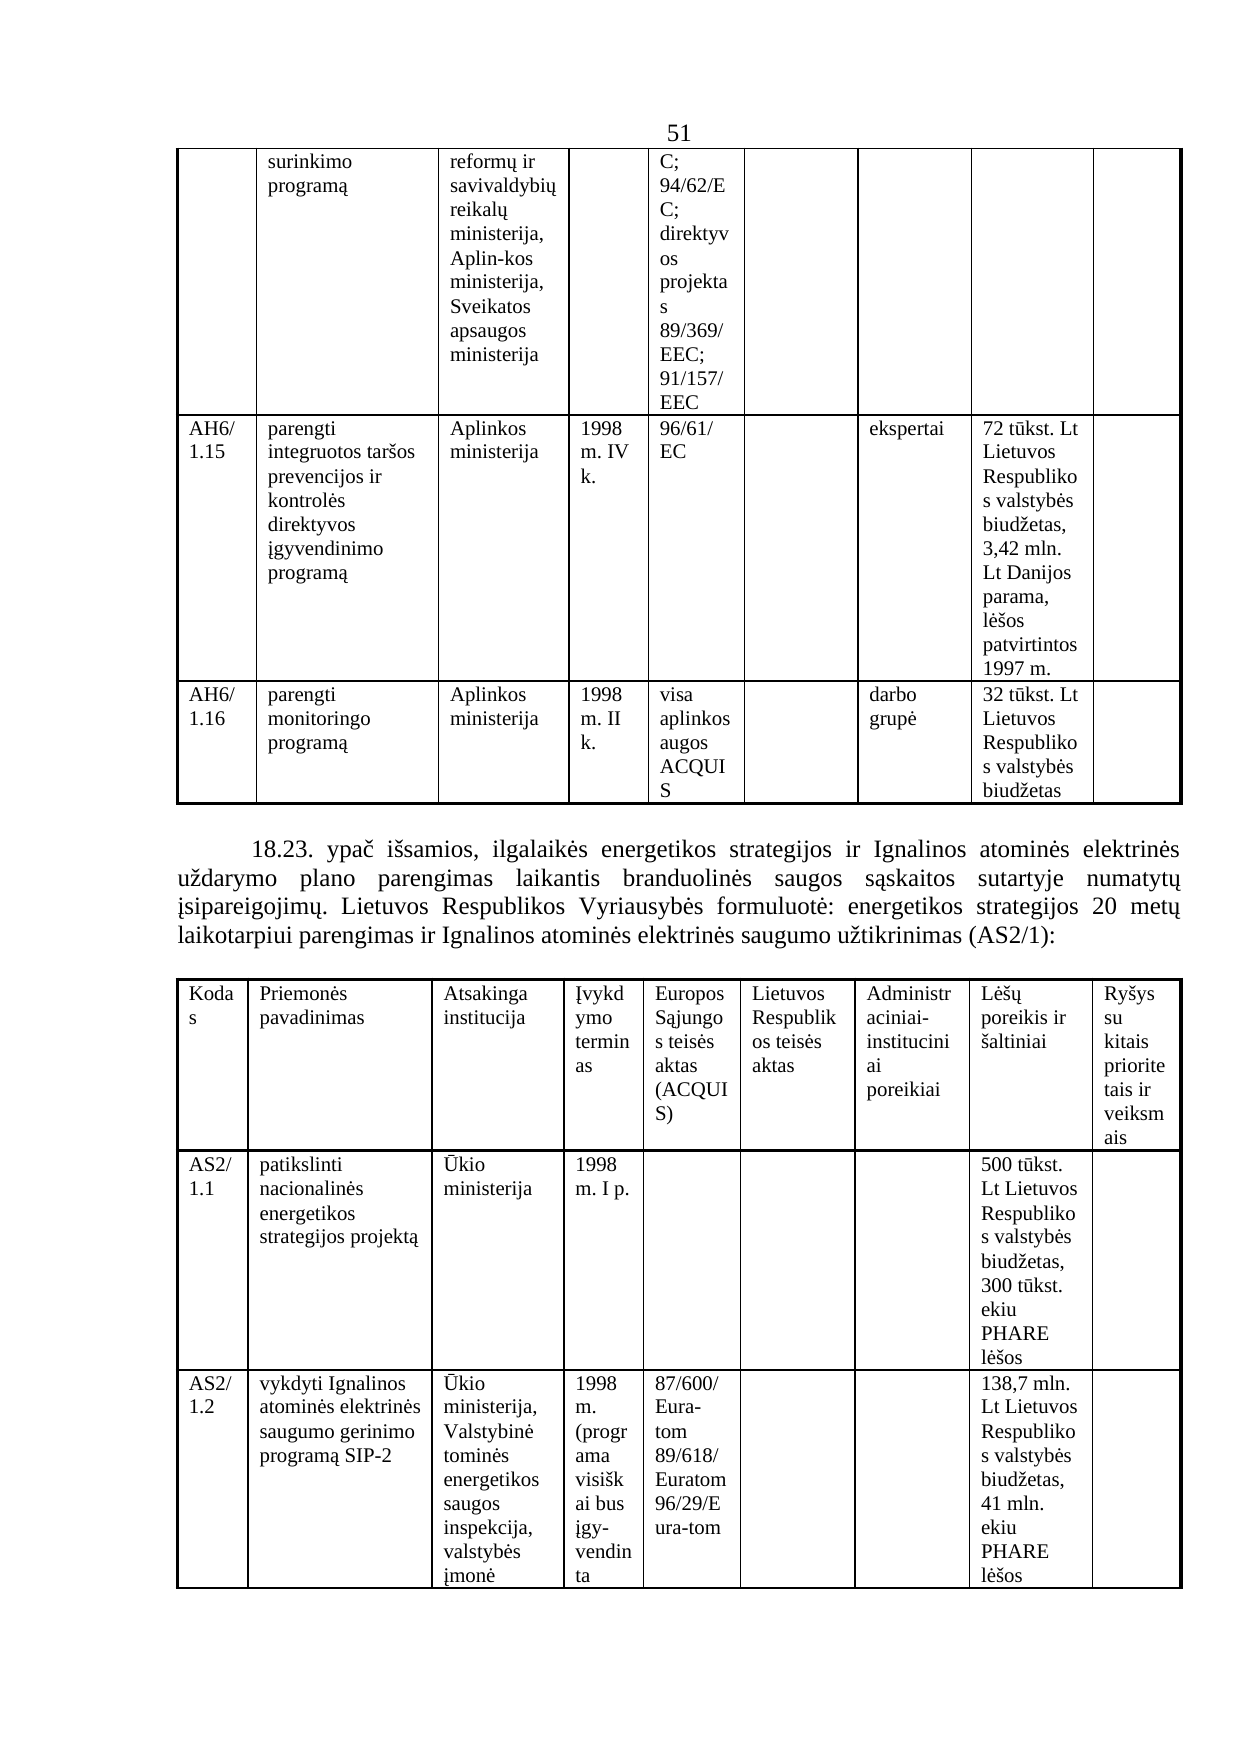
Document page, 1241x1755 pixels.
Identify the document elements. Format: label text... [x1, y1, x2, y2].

table_cell AH6/1.15 [179, 416, 256, 680]
table_cell [972, 149, 1093, 414]
table_cell Ūkio ministerija [433, 1152, 563, 1369]
table_cell Ūkio ministerija, Valstybinė tominės energetikos saugos inspekcija, valstybės įmonė [433, 1371, 563, 1587]
table_cell Aplinkos ministerija [439, 416, 568, 680]
table_cell 500 tūkst. Lt Lietuvos Respublikos valstybės biudžetas, 300 tūkst. ekiu PHARE lėšos [970, 1152, 1092, 1369]
table_cell 1998 m. I p. [565, 1152, 643, 1369]
text 18.23. ypač išsamios, ilgalaikės energetikos strategijos ir Ignalinos atominės elektrinės uždarymo plano parengimas laikantis branduolinės saugos sąskaitos sutartyje numatytų įsipareigojimų. Lietuvos Respublikos Vyriausybės formuluotė: energetikos strategijos 20 metų laikotarpiui parengimas ir Ignalinos atominės elektrinės saugumo užtikrinimas (AS2/1): [177, 834, 1181, 949]
table_cell vykdyti Ignalinos atominės elektrinės saugumo gerinimo programą SIP-2 [249, 1371, 431, 1587]
table_cell [1094, 682, 1179, 802]
table_cell surinkimo programą [257, 149, 438, 414]
table_cell patikslinti nacionalinės energetikos strategijos projektą [249, 1152, 431, 1369]
table_cell [856, 1371, 969, 1587]
table_header Europos Sąjungos teisės aktas (ACQUIS) [644, 981, 740, 1149]
table_cell [1094, 149, 1179, 414]
table_header Įvykdymo terminas [565, 981, 643, 1149]
table_cell 32 tūkst. Lt Lietuvos Respublikos valstybės biudžetas [972, 682, 1093, 802]
table_cell 1998 m. (programa visiškai bus įgy-vendinta [565, 1371, 643, 1587]
table_cell visa aplinkosaugos ACQUIS [649, 682, 744, 802]
table_cell AH6/1.16 [179, 682, 256, 802]
table_cell 96/61/EC [649, 416, 744, 680]
table_cell [856, 1152, 969, 1369]
table_header Lėšų poreikis ir šaltiniai [970, 981, 1092, 1149]
table_header Lietuvos Respublikos teisės aktas [741, 981, 854, 1149]
table_cell [745, 682, 857, 802]
table_cell 1998 m. IV k. [570, 416, 648, 680]
table_header Priemonės pavadinimas [249, 981, 431, 1149]
table_cell 72 tūkst. Lt Lietuvos Respublikos valstybės biudžetas, 3,42 mln. Lt Danijos parama, lėšos patvirtintos 1997 m. [972, 416, 1093, 680]
table_cell AS2/1.2 [179, 1371, 247, 1587]
table_cell [745, 416, 857, 680]
table_cell ekspertai [859, 416, 971, 680]
table_cell AS2/1.1 [179, 1152, 247, 1369]
table_cell [741, 1152, 854, 1369]
table_cell 138,7 mln. Lt Lietuvos Respublikos valstybės biudžetas, 41 mln. ekiu PHARE lėšos [970, 1371, 1092, 1587]
table_cell darbo grupė [859, 682, 971, 802]
table_cell 87/600/Eura-tom 89/618/ Euratom 96/29/Eura-tom [644, 1371, 740, 1587]
table_cell parengti monitoringo programą [257, 682, 438, 802]
table_cell [570, 149, 648, 414]
table_cell [1094, 416, 1179, 680]
table_header Atsakinga institucija [433, 981, 563, 1149]
table_cell [741, 1371, 854, 1587]
table_cell Aplinkos ministerija [439, 682, 568, 802]
table_cell C; 94/62/EC; direktyvos projektas 89/369/EEC; 91/157/EEC [649, 149, 744, 414]
table_cell [1093, 1152, 1179, 1369]
table_cell 1998 m. II k. [570, 682, 648, 802]
table_cell [1093, 1371, 1179, 1587]
table_cell parengti integruotos taršos prevencijos ir kontrolės direktyvos įgyvendinimo programą [257, 416, 438, 680]
table_cell [859, 149, 971, 414]
table_cell [644, 1152, 740, 1369]
table_header Ryšys su kitais prioritetais ir veiksmais [1093, 981, 1179, 1149]
table_cell reformų ir savivaldybių reikalų ministerija, Aplin-kos ministerija, Sveikatos apsaugos ministerija [439, 149, 568, 414]
table_header Kodas [179, 981, 247, 1149]
table_header Administraciniai-instituciniai poreikiai [856, 981, 969, 1149]
table_cell [179, 149, 256, 414]
table_cell [745, 149, 857, 414]
